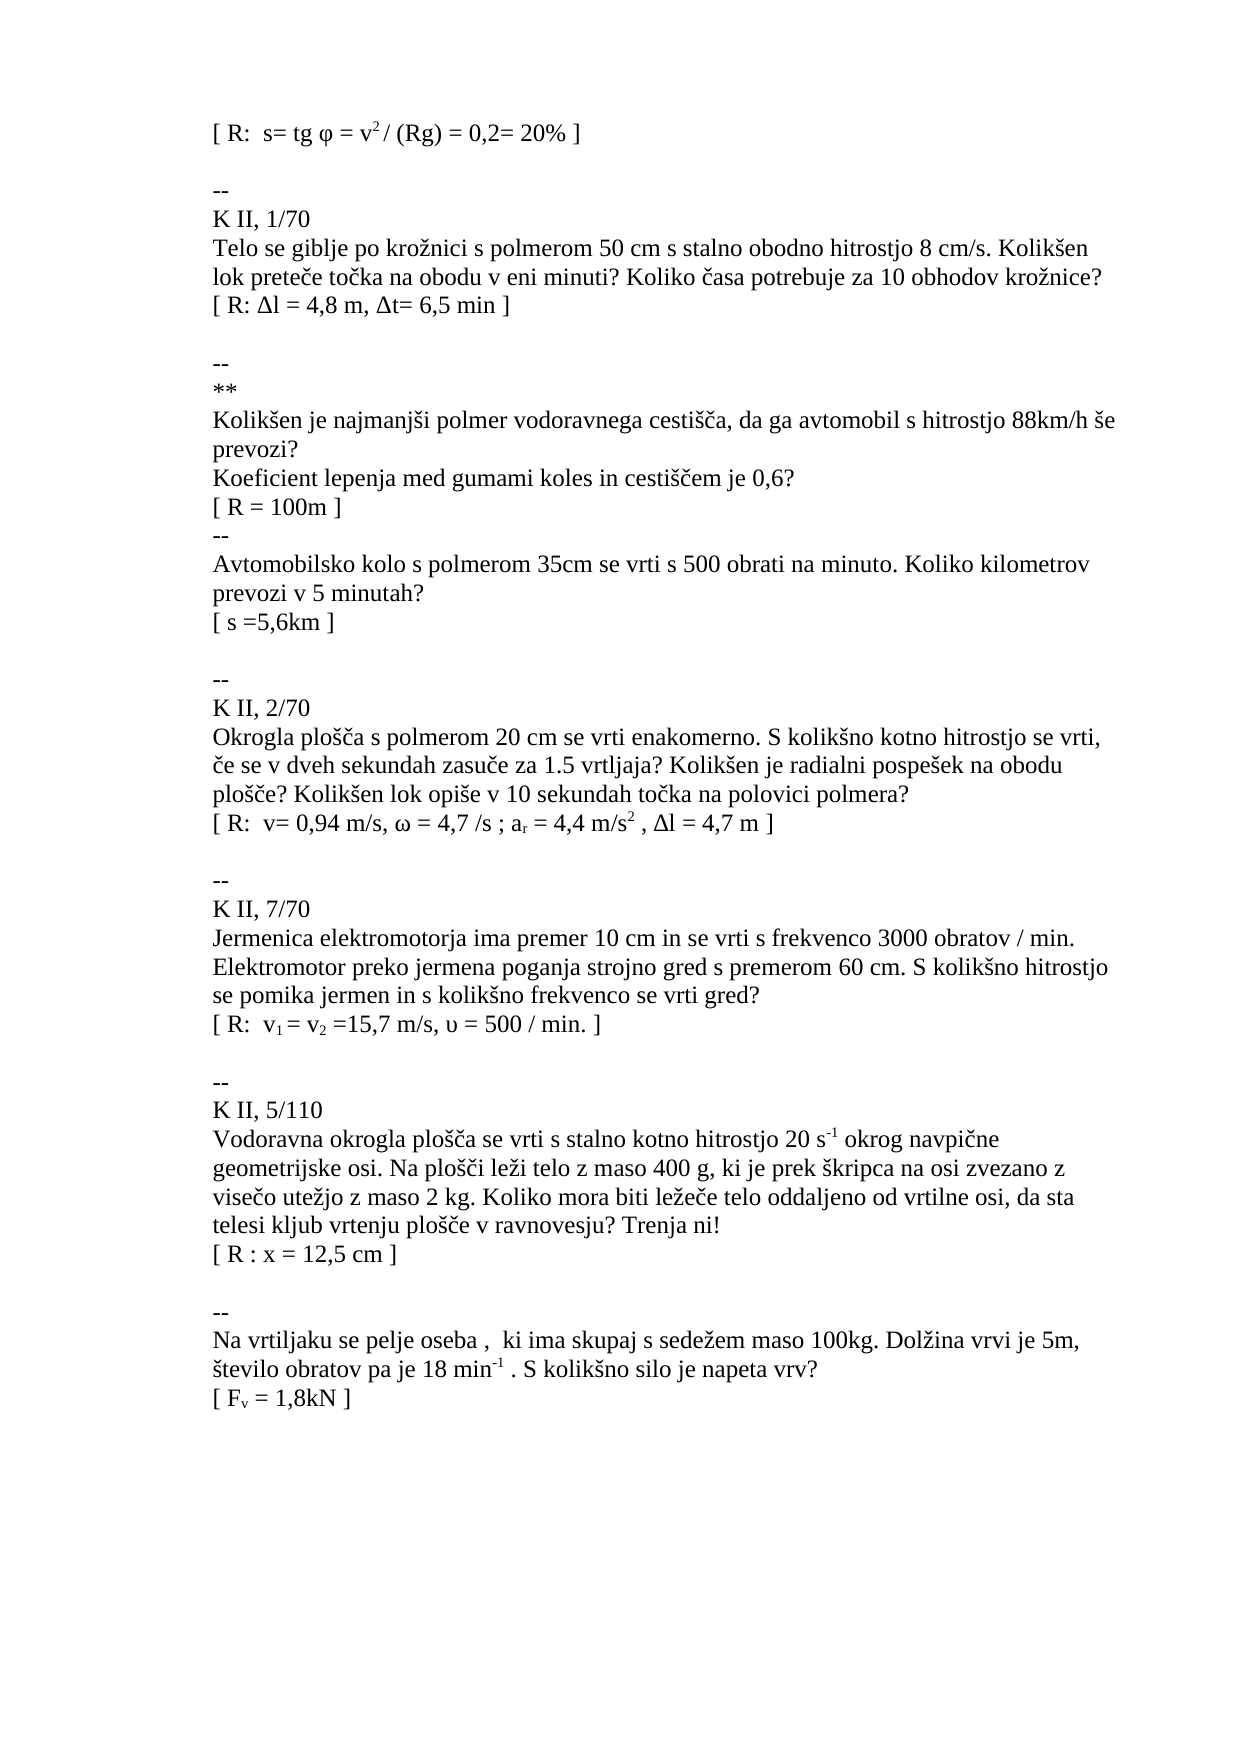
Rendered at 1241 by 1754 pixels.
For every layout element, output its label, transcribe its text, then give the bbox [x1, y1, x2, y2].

text [ R: s= tg φ = v2 / (Rg) = 0,2= 20% ] [212, 118, 1122, 147]
text -- [212, 866, 1122, 894]
text Jermenica elektromotorja ima premer 10 cm in se vrti s frekvenco 3000 obratov / min. Elektromotor preko jermena poganja strojno gred s premerom 60 cm. S kolikšno hitrostjo se pomika jermen in s kolikšno frekvenco se vrti gred? [212, 923, 1122, 1009]
text -- [212, 348, 1122, 377]
text Vodoravna okrogla plošča se vrti s stalno kotno hitrostjo 20 s-1 okrog navpične geometrijske osi. Na plošči leži telo z maso 400 g, ki je prek škripca na osi zvezano z visečo utežjo z maso 2 kg. Koliko mora biti ležeče telo oddaljeno od vrtilne osi, da sta telesi kljub vrtenju plošče v ravnovesju? Trenja ni! [212, 1124, 1122, 1239]
text -- [212, 664, 1122, 693]
text [ R: v1 = v2 =15,7 m/s, υ = 500 / min. ] [212, 1009, 1122, 1038]
text -- [212, 1297, 1122, 1326]
text Na vrtiljaku se pelje oseba , ki ima skupaj s sedežem maso 100kg. Dolžina vrvi je 5m, število obratov pa je 18 min-1 . S kolikšno silo je napeta vrv? [212, 1326, 1122, 1383]
text -- [212, 521, 1122, 549]
text [ R : x = 12,5 cm ] [212, 1239, 1122, 1268]
text K II, 1/70 [212, 204, 1122, 233]
text Kolikšen je najmanjši polmer vodoravnega cestišča, da ga avtomobil s hitrostjo 88km/h še prevozi? [212, 406, 1122, 463]
text Telo se giblje po krožnici s polmerom 50 cm s stalno obodno hitrostjo 8 cm/s. Kolikšen lok preteče točka na obodu v eni minuti? Koliko časa potrebuje za 10 obhodov krožnice? [212, 233, 1122, 291]
text -- [212, 176, 1122, 204]
text [ R = 100m ] [212, 492, 1122, 521]
text [ s =5,6km ] [212, 607, 1122, 636]
text Koeficient lepenja med gumami koles in cestiščem je 0,6? [212, 463, 1122, 492]
text K II, 7/70 [212, 894, 1122, 923]
text [ R: Δl = 4,8 m, Δt= 6,5 min ] [212, 291, 1122, 319]
text K II, 2/70 [212, 693, 1122, 722]
text [ Fv = 1,8kN ] [212, 1383, 1122, 1412]
text K II, 5/110 [212, 1096, 1122, 1124]
text -- [212, 1067, 1122, 1096]
text ** [212, 377, 1122, 406]
text Okrogla plošča s polmerom 20 cm se vrti enakomerno. S kolikšno kotno hitrostjo se vrti, če se v dveh sekundah zasuče za 1.5 vrtljaja? Kolikšen je radialni pospešek na obodu plošče? Kolikšen lok opiše v 10 sekundah točka na polovici polmera? [212, 722, 1122, 808]
subtitle Avtomobilsko kolo s polmerom 35cm se vrti s 500 obrati na minuto. Koliko kilometrov prevozi v 5 minutah? [212, 549, 1122, 607]
text [ R: v= 0,94 m/s, ω = 4,7 /s ; ar = 4,4 m/s2 , ∆l = 4,7 m ] [212, 808, 1122, 837]
